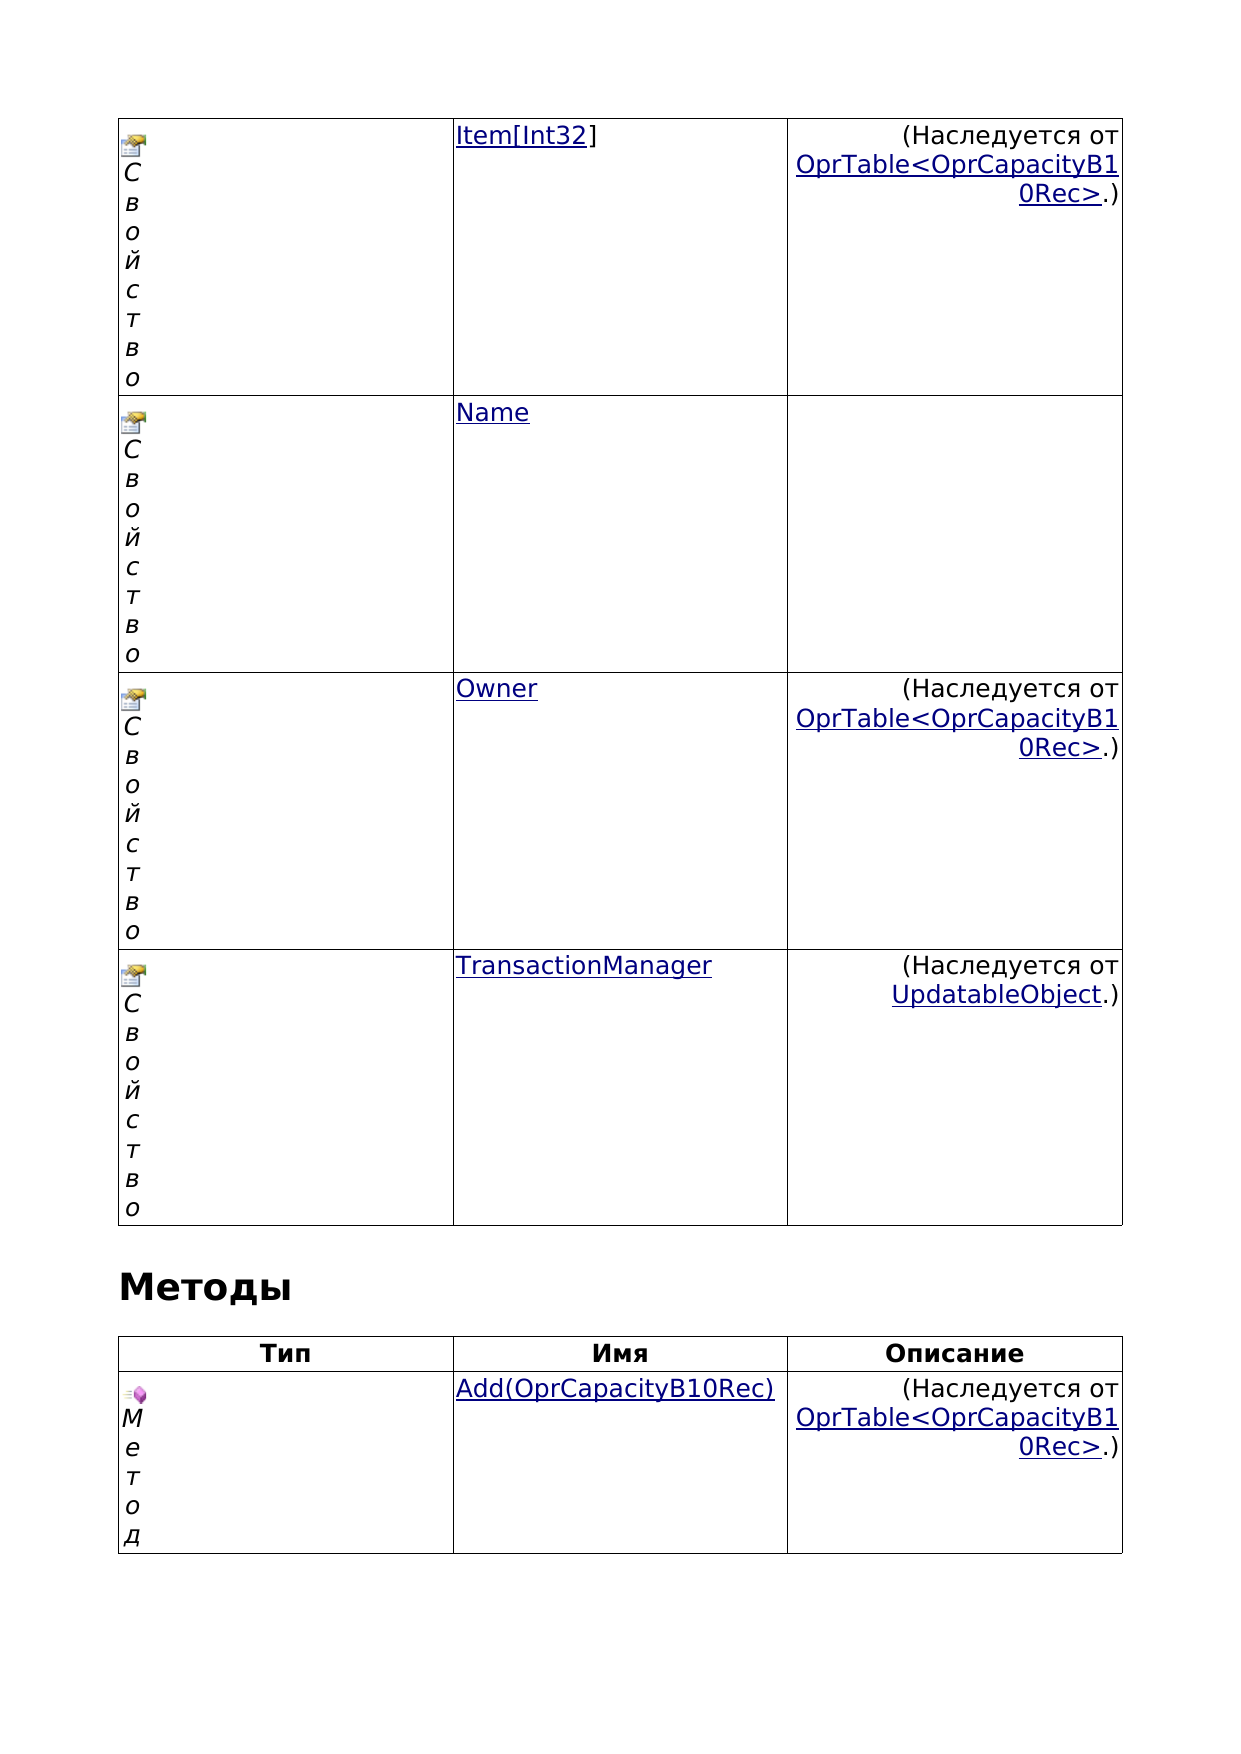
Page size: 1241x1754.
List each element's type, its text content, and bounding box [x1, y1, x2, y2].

table_cell [119, 673, 453, 948]
picture [121, 963, 147, 989]
table_cell TransactionManager [454, 950, 787, 1225]
table_cell (Наследуется от OprTable<OprCapacityB10Rec>.) [788, 119, 1122, 395]
table_cell Item[Int32] [454, 119, 787, 395]
picture [121, 1386, 147, 1404]
table_cell Owner [454, 673, 787, 948]
picture [121, 687, 147, 713]
table_header Описание [788, 1337, 1122, 1371]
table_cell [119, 396, 453, 672]
table_cell [119, 1372, 453, 1553]
table_cell Name [454, 396, 787, 672]
table_cell (Наследуется от OprTable<OprCapacityB10Rec>.) [788, 1372, 1122, 1553]
table_header Тип [119, 1337, 453, 1371]
picture [121, 410, 147, 436]
table_header Имя [454, 1337, 787, 1371]
table_cell (Наследуется от OprTable<OprCapacityB10Rec>.) [788, 673, 1122, 948]
picture [121, 133, 147, 159]
table_cell Add(OprCapacityB10Rec) [454, 1372, 787, 1553]
table_cell [119, 119, 453, 395]
subtitle Методы [118, 1265, 1122, 1309]
table_cell [788, 396, 1122, 672]
table_cell [119, 950, 453, 1225]
table_cell (Наследуется от UpdatableObject.) [788, 950, 1122, 1225]
